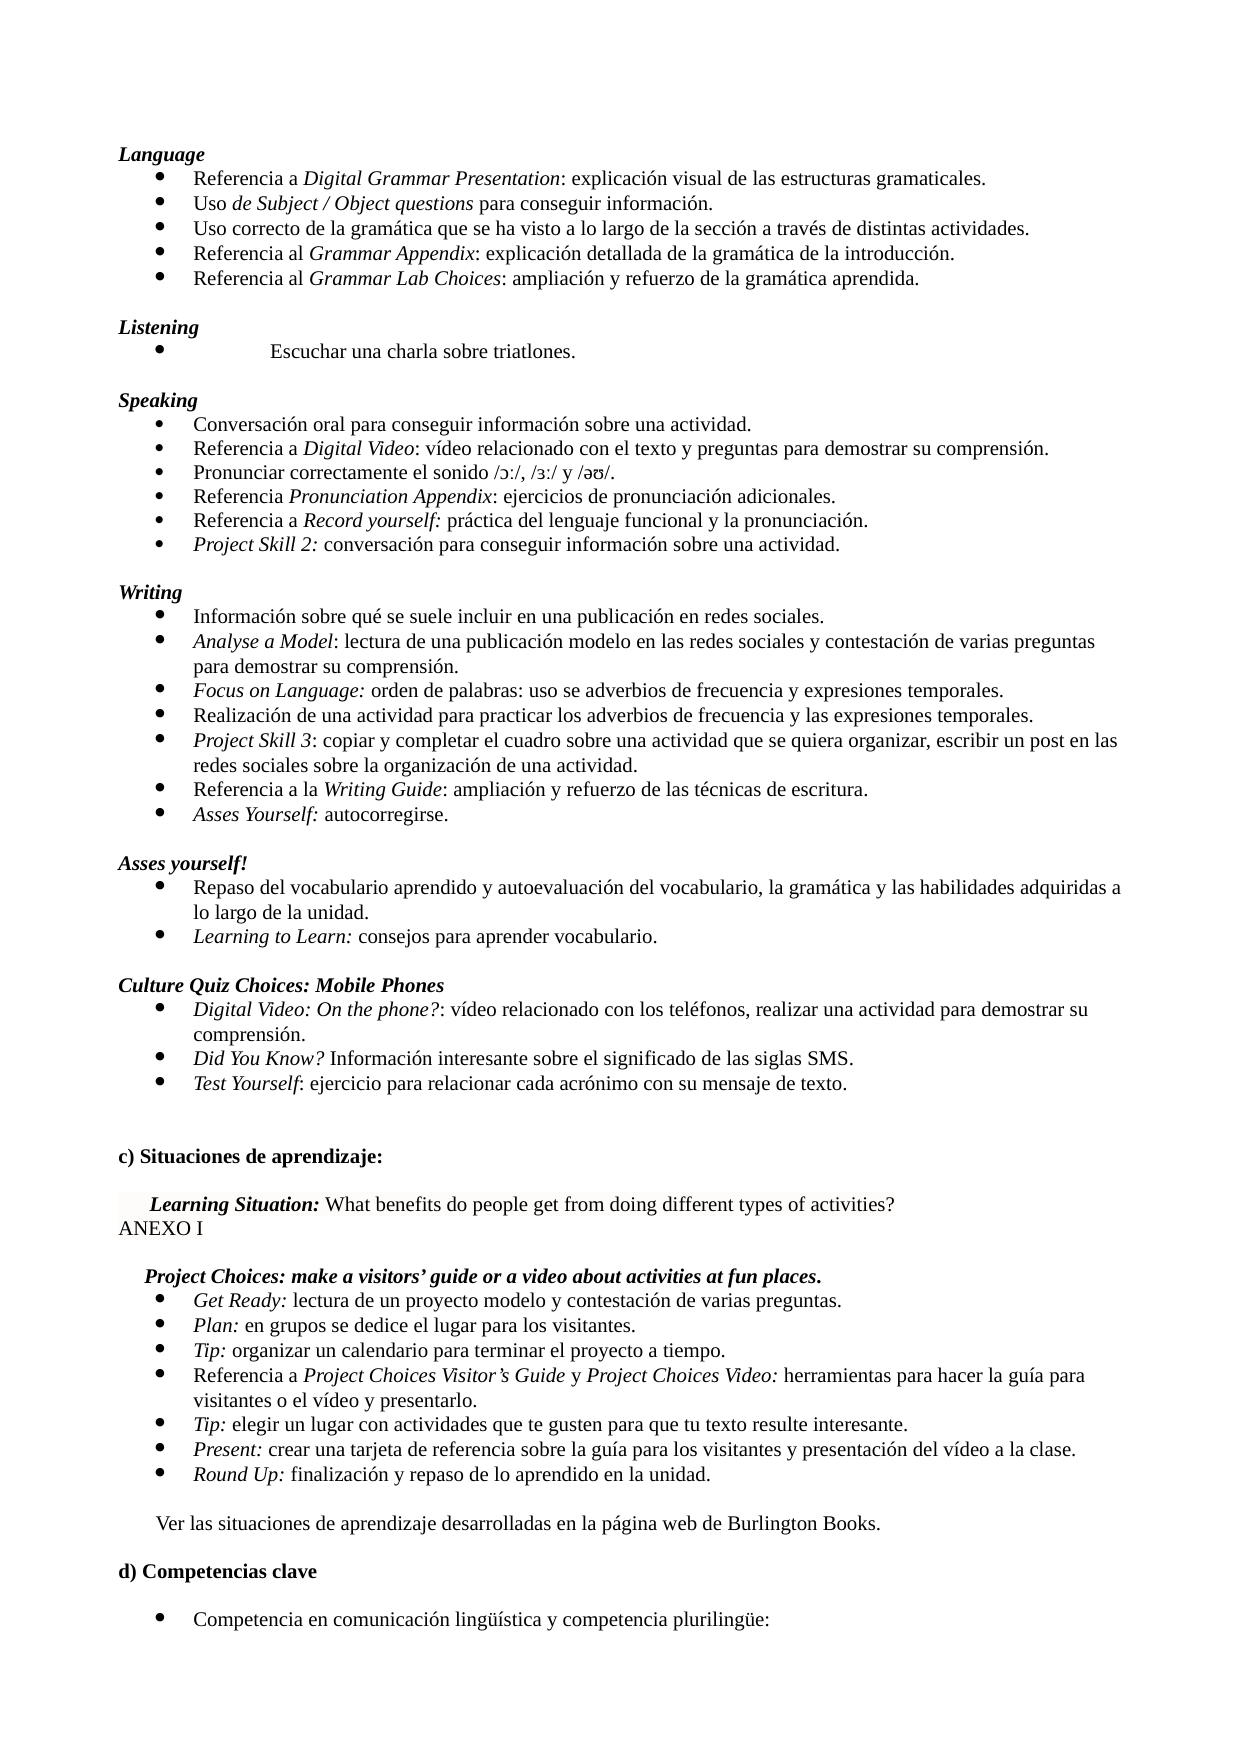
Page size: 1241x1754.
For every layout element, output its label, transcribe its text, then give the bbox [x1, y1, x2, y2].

list Project Skill 3: copiar y completar el cuadro sobre una actividad que se quiera organizar, escribir un post en las redes sociales sobre la organización de una actividad. [156, 728, 1122, 777]
list Uso correcto de la gramática que se ha visto a lo largo de la sección a través de distintas actividades. [156, 216, 1122, 241]
subtitle Referencia a Digital Video: vídeo relacionado con el texto y preguntas para demostrar su comprensión. [156, 436, 1122, 460]
list Escuchar una charla sobre triatlones. [155, 339, 1122, 364]
text Writing [118, 580, 1122, 604]
list Referencia a Project Choices Visitor’s Guide y Project Choices Video: herramientas para hacer la guía para visitantes o el vídeo y presentarlo. [156, 1363, 1122, 1412]
list Digital Video: On the phone?: vídeo relacionado con los teléfonos, realizar una actividad para demostrar su comprensión. [156, 997, 1122, 1046]
list Project Skill 2: conversación para conseguir información sobre una actividad. [156, 532, 1122, 556]
text Language [118, 142, 1122, 166]
text Ver las situaciones de aprendizaje desarrolladas en la página web de Burlington Books. [155, 1511, 1122, 1534]
list Referencia al Grammar Lab Choices: ampliación y refuerzo de la gramática aprendida. [156, 266, 1122, 291]
list Analyse a Model: lectura de una publicación modelo en las redes sociales y contestación de varias preguntas para demostrar su comprensión. [156, 629, 1122, 678]
list Tip: organizar un calendario para terminar el proyecto a tiempo. [156, 1338, 1122, 1363]
list Información sobre qué se suele incluir en una publicación en redes sociales. [156, 604, 1122, 629]
subtitle ANEXO I [118, 1216, 1122, 1240]
text c) Situaciones de aprendizaje: [118, 1144, 1122, 1168]
list Repaso del vocabulario aprendido y autoevaluación del vocabulario, la gramática y las habilidades adquiridas a lo largo de la unidad. [156, 875, 1122, 924]
list Present: crear una tarjeta de referencia sobre la guía para los visitantes y presentación del vídeo a la clase. [156, 1437, 1122, 1462]
subtitle Speaking [118, 388, 1122, 412]
list Referencia al Grammar Appendix: explicación detallada de la gramática de la introducción. [156, 241, 1122, 266]
list Competencia en comunicación lingüística y competencia plurilingüe: [156, 1607, 1122, 1632]
list Did You Know? Información interesante sobre el significado de las siglas SMS. [156, 1046, 1122, 1071]
list Get Ready: lectura de un proyecto modelo y contestación de varias preguntas. [156, 1288, 1122, 1313]
list Focus on Language: orden de palabras: uso se adverbios de frecuencia y expresiones temporales. [156, 678, 1122, 703]
text d) Competencias clave [118, 1559, 1122, 1583]
list Referencia a la Writing Guide: ampliación y refuerzo de las técnicas de escritura. [156, 777, 1122, 802]
list Asses Yourself: autocorregirse. [156, 802, 1122, 827]
text Project Choices: make a visitors’ guide or a video about activities at fun places. [118, 1264, 1122, 1288]
list Learning to Learn: consejos para aprender vocabulario. [156, 924, 1122, 949]
list Realización de una actividad para practicar los adverbios de frecuencia y las expresiones temporales. [156, 703, 1122, 728]
list Round Up: finalización y repaso de lo aprendido en la unidad. [156, 1462, 1122, 1486]
list Uso de Subject / Object questions para conseguir información. [156, 191, 1122, 216]
list Tip: elegir un lugar con actividades que te gusten para que tu texto resulte interesante. [156, 1412, 1122, 1437]
text Culture Quiz Choices: Mobile Phones [118, 973, 1122, 997]
list Pronunciar correctamente el sonido /ɔː/, /ɜː/ y /əʊ/. [156, 460, 1122, 484]
list Test Yourself: ejercicio para relacionar cada acrónimo con su mensaje de texto. [156, 1071, 1122, 1096]
subtitle Learning Situation: What benefits do people get from doing different types of activities? [118, 1192, 1122, 1216]
list Referencia a Digital Grammar Presentation: explicación visual de las estructuras gramaticales. [156, 166, 1122, 191]
subtitle Conversación oral para conseguir información sobre una actividad. [156, 412, 1122, 436]
subtitle Listening [118, 315, 1122, 339]
list Referencia a Record yourself: práctica del lenguaje funcional y la pronunciación. [156, 508, 1122, 532]
list Plan: en grupos se dedice el lugar para los visitantes. [156, 1313, 1122, 1338]
subtitle Referencia Pronunciation Appendix: ejercicios de pronunciación adicionales. [156, 484, 1122, 508]
text Asses yourself! [118, 851, 1122, 875]
